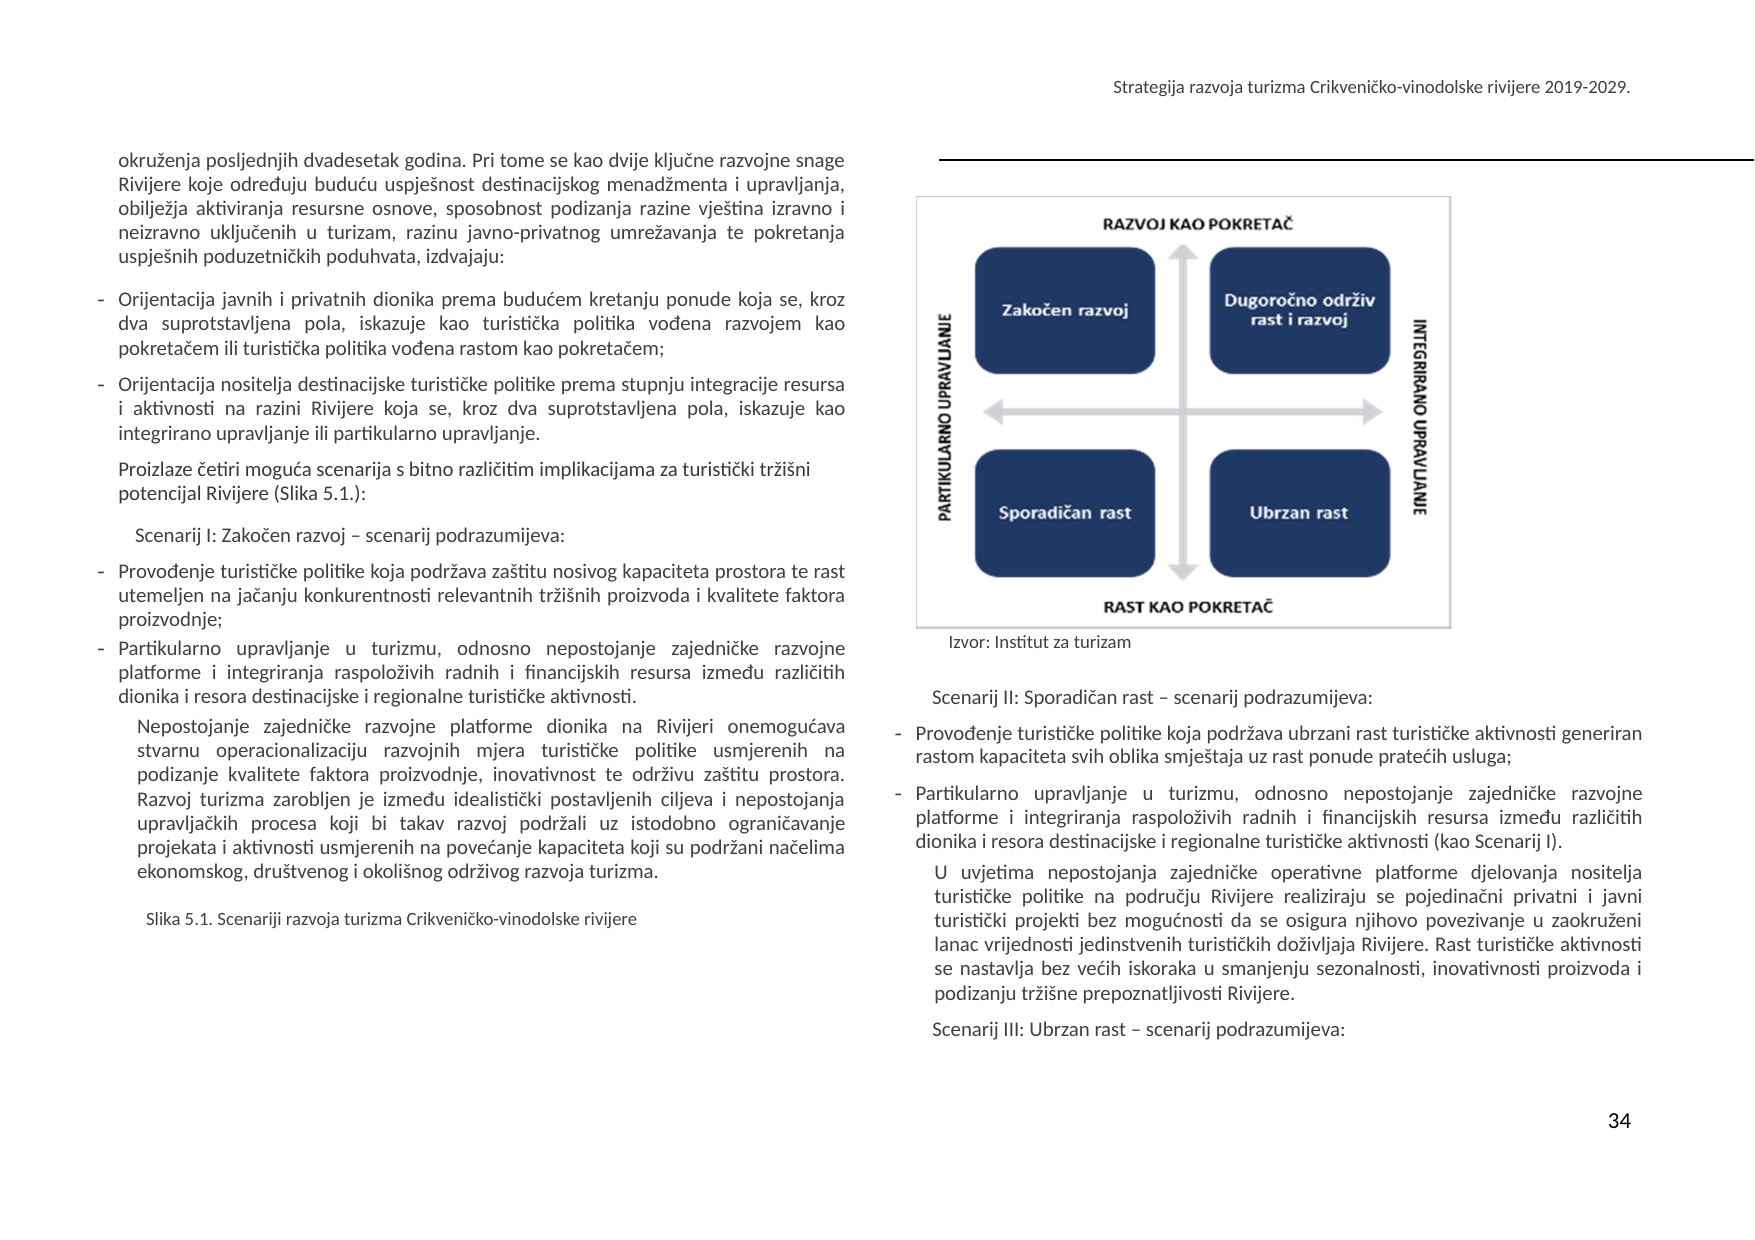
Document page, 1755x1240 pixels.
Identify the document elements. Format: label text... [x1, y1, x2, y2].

text Proizlaze četiri moguća scenarija s bitno različitim implikacijama za turistički tržišni potencijal Rivijere (Slika 5.1.): [118, 457, 846, 506]
list Orijentacija nositelja destinacijske turističke politike prema stupnju integracije resursa i aktivnosti na razini Rivijere koja se, kroz dva suprotstavljena pola, iskazuje kao integrirano upravljanje ili partikularno upravljanje. [94, 372, 846, 445]
list Provođenje turističke politike koja podržava ubrzani rast turističke aktivnosti generiran rastom kapaciteta svih oblika smještaja uz rast ponude pratećih usluga; [892, 720, 1643, 769]
list Partikularno upravljanje u turizmu, odnosno nepostojanje zajedničke razvojne platforme i integriranja raspoloživih radnih i financijskih resursa između različitih dionika i resora destinacijske i regionalne turističke aktivnosti. [94, 635, 846, 708]
list Partikularno upravljanje u turizmu, odnosno nepostojanje zajedničke razvojne platforme i integriranja raspoloživih radnih i financijskih resursa između različitih dionika i resora destinacijske i regionalne turističke aktivnosti (kao Scenarij I). [892, 781, 1643, 854]
text okruženja posljednjih dvadesetak godina. Pri tome se kao dvije ključne razvojne snage Rivijere koje određuju buduću uspješnost destinacijskog menadžmenta i upravljanja, obilježja aktiviranja resursne osnove, sposobnost podizanja razine vještina izravno i neizravno uključenih u turizam, razinu javno-privatnog umrežavanja te pokretanja uspješnih poduzetničkih poduhvata, izdvajaju: [118, 148, 846, 269]
text Slika 5.1. Scenariji razvoja turizma Crikveničko-vinodolske rivijere [121, 907, 846, 930]
text Scenarij II: Sporadičan rast – scenarij podrazumijeva: [926, 684, 1643, 709]
text Scenarij III: Ubrzan rast – scenarij podrazumijeva: [926, 1017, 1643, 1041]
text U uvjetima nepostojanja zajedničke operativne platforme djelovanja nositelja turističke politike na području Rivijere realiziraju se pojedinačni privatni i javni turistički projekti bez mogućnosti da se osigura njihovo povezivanje u zaokruženi lanac vrijednosti jedinstvenih turističkih doživljaja Rivijere. Rast turističke aktivnosti se nastavlja bez većih iskoraka u smanjenju sezonalnosti, inovativnosti proizvoda i podizanju tržišne prepoznatljivosti Rivijere. [934, 860, 1643, 1005]
list Orijentacija javnih i privatnih dionika prema budućem kretanju ponude koja se, kroz dva suprotstavljena pola, iskazuje kao turistička politika vođena razvojem kao pokretačem ili turistička politika vođena rastom kao pokretačem; [94, 287, 846, 360]
text Nepostojanje zajedničke razvojne platforme dionika na Rivijeri onemogućava stvarnu operacionalizaciju razvojnih mjera turističke politike usmjerenih na podizanje kvalitete faktora proizvodnje, inovativnost te održivu zaštitu prostora. Razvoj turizma zarobljen je između idealistički postavljenih ciljeva i nepostojanja upravljačkih procesa koji bi takav razvoj podržali uz istodobno ograničavanje projekata i aktivnosti usmjerenih na povećanje kapaciteta koji su podržani načelima ekonomskog, društvenog i okolišnog održivog razvoja turizma. [137, 715, 846, 884]
text Izvor: Institut za turizam [915, 631, 1640, 653]
text Scenarij I: Zakočen razvoj – scenarij podrazumijeva: [129, 523, 846, 547]
list Provođenje turističke politike koja podržava zaštitu nosivog kapaciteta prostora te rast utemeljen na jačanju konkurentnosti relevantnih tržišnih proizvoda i kvalitete faktora proizvodnje; [94, 558, 846, 632]
